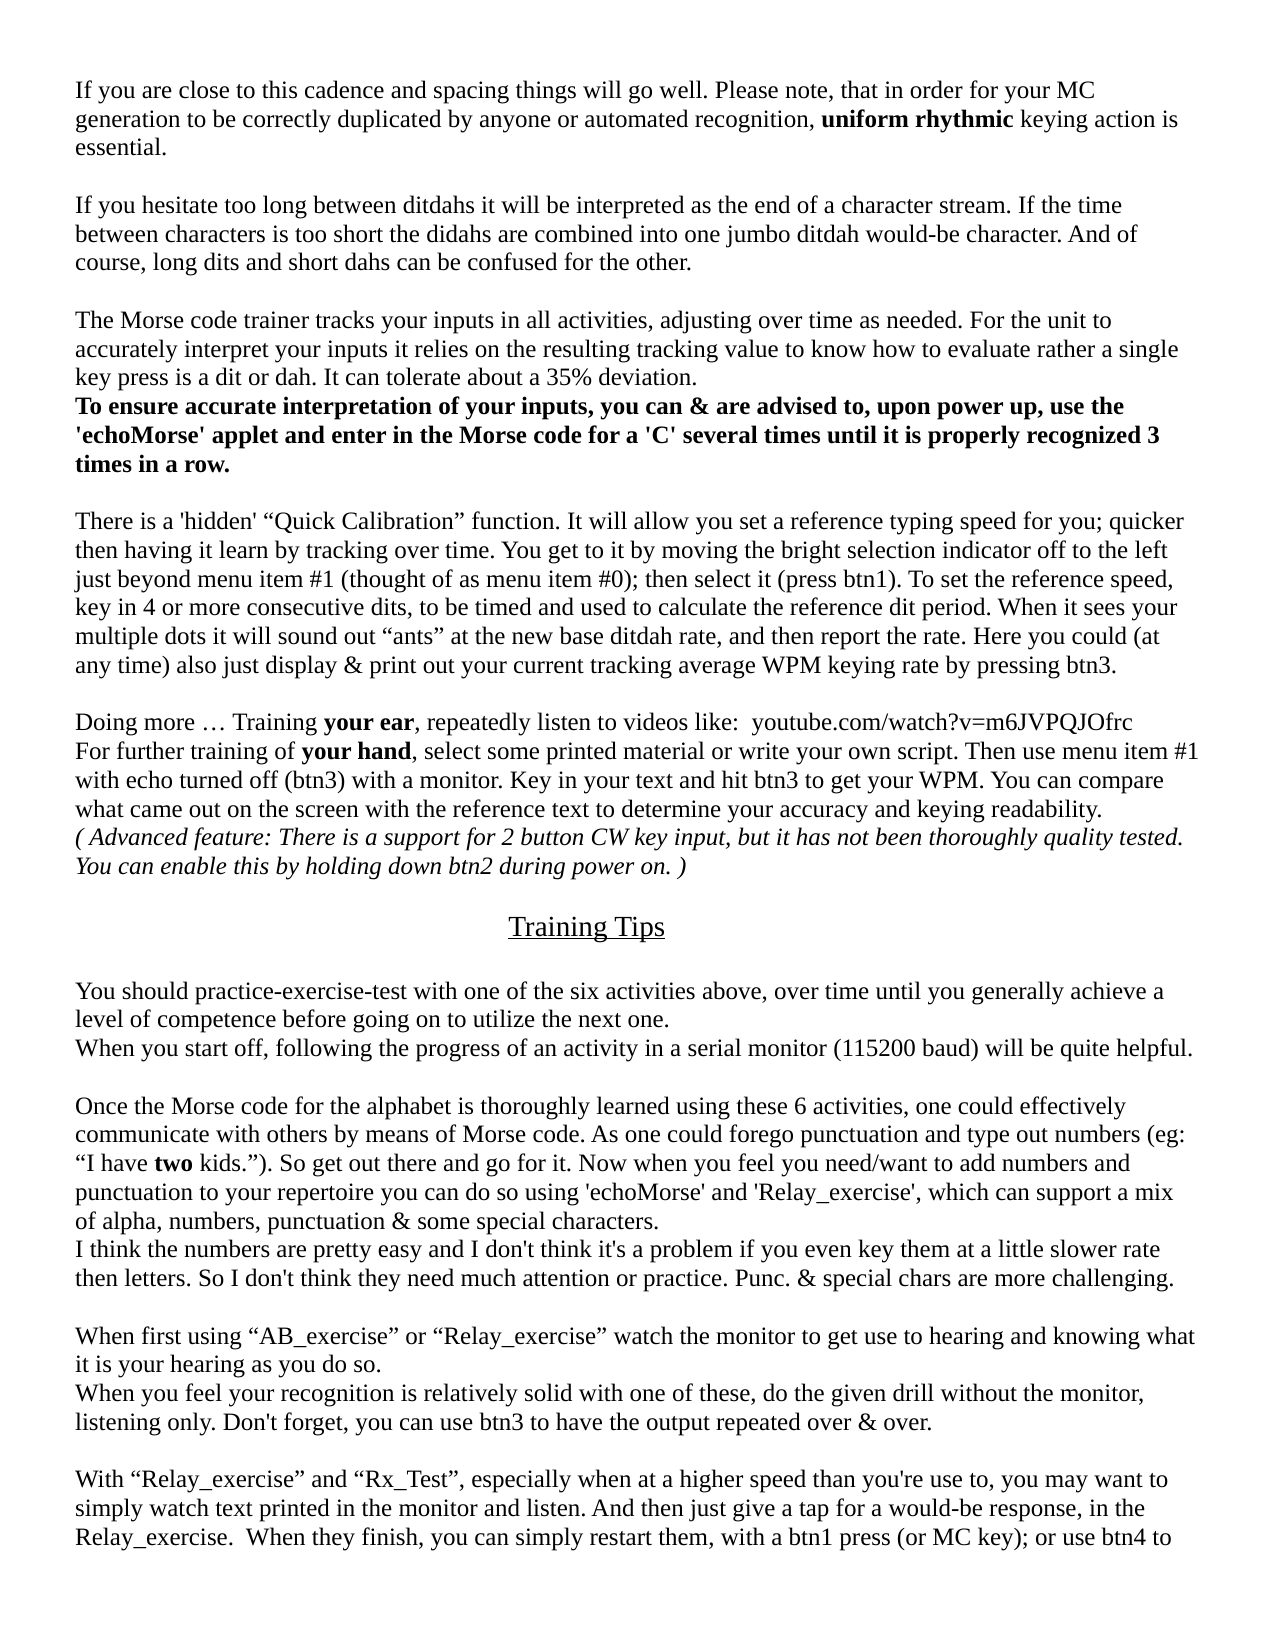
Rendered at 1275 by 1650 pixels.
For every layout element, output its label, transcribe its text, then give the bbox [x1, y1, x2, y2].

text You should practice-exercise-test with one of the six activities above, over time until you generally achieve a level of competence before going on to utilize the next one. [75, 976, 1200, 1033]
text When you start off, following the progress of an activity in a serial monitor (115200 baud) will be quite helpful. [75, 1033, 1200, 1062]
text There is a 'hidden' “Quick Calibration” function. It will allow you set a reference typing speed for you; quicker then having it learn by tracking over time. You get to it by moving the bright selection indicator off to the left just beyond menu item #1 (thought of as menu item #0); then select it (press btn1). To set the reference speed, key in 4 or more consecutive dits, to be timed and used to calculate the reference dit period. When it sees your multiple dots it will sound out “ants” at the new base ditdah rate, and then report the rate. Here you could (at any time) also just display & print out your current tracking average WPM keying rate by pressing btn3. [75, 506, 1200, 679]
text Once the Morse code for the alphabet is thoroughly learned using these 6 activities, one could effectively communicate with others by means of Morse code. As one could forego punctuation and type out numbers (eg: “I have two kids.”). So get out there and go for it. Now when you feel you need/want to add numbers and punctuation to your repertoire you can do so using 'echoMorse' and 'Relay_exercise', which can support a mix of alpha, numbers, punctuation & some special characters. [75, 1091, 1200, 1234]
text ( Advanced feature: There is a support for 2 button CW key input, but it has not been thoroughly quality tested. You can enable this by holding down btn2 during power on. ) [75, 822, 1200, 880]
text If you are close to this cadence and spacing things will go well. Please note, that in order for your MC generation to be correctly duplicated by anyone or automated recognition, uniform rhythmic keying action is essential. [75, 75, 1200, 161]
text When first using “AB_exercise” or “Relay_exercise” watch the monitor to get use to hearing and knowing what it is your hearing as you do so. [75, 1321, 1200, 1378]
text With “Relay_exercise” and “Rx_Test”, especially when at a higher speed than you're use to, you may want to simply watch text printed in the monitor and listen. And then just give a tap for a would-be response, in the Relay_exercise. When they finish, you can simply restart them, with a btn1 press (or MC key); or use btn4 to [75, 1464, 1200, 1551]
text When you feel your recognition is relatively solid with one of these, do the given drill without the monitor, listening only. Don't forget, you can use btn3 to have the output repeated over & over. [75, 1378, 1200, 1436]
text If you hesitate too long between ditdahs it will be interpreted as the end of a character stream. If the time between characters is too short the didahs are combined into one jumbo ditdah would-be character. And of course, long dits and short dahs can be confused for the other. [75, 190, 1200, 276]
text Doing more … Training your ear, repeatedly listen to videos like: youtube.com/watch?v=m6JVPQJOfrc [75, 707, 1200, 736]
text Training Tips [75, 909, 1200, 942]
text I think the numbers are pretty easy and I don't think it's a problem if you even key them at a little slower rate then letters. So I don't think they need much attention or practice. Punc. & special chars are more challenging. [75, 1234, 1200, 1292]
text For further training of your hand, select some printed material or write your own script. Then use menu item #1 with echo turned off (btn3) with a monitor. Key in your text and hit btn3 to get your WPM. You can compare what came out on the screen with the reference text to determine your accuracy and keying readability. [75, 736, 1200, 822]
text The Morse code trainer tracks your inputs in all activities, adjusting over time as needed. For the unit to accurately interpret your inputs it relies on the resulting tracking value to know how to evaluate rather a single key press is a dit or dah. It can tolerate about a 35% deviation. To ensure accurate interpretation of your inputs, you can & are advised to, upon power up, use the 'echoMorse' applet and enter in the Morse code for a 'C' several times until it is properly recognized 3 times in a row. [75, 305, 1200, 477]
